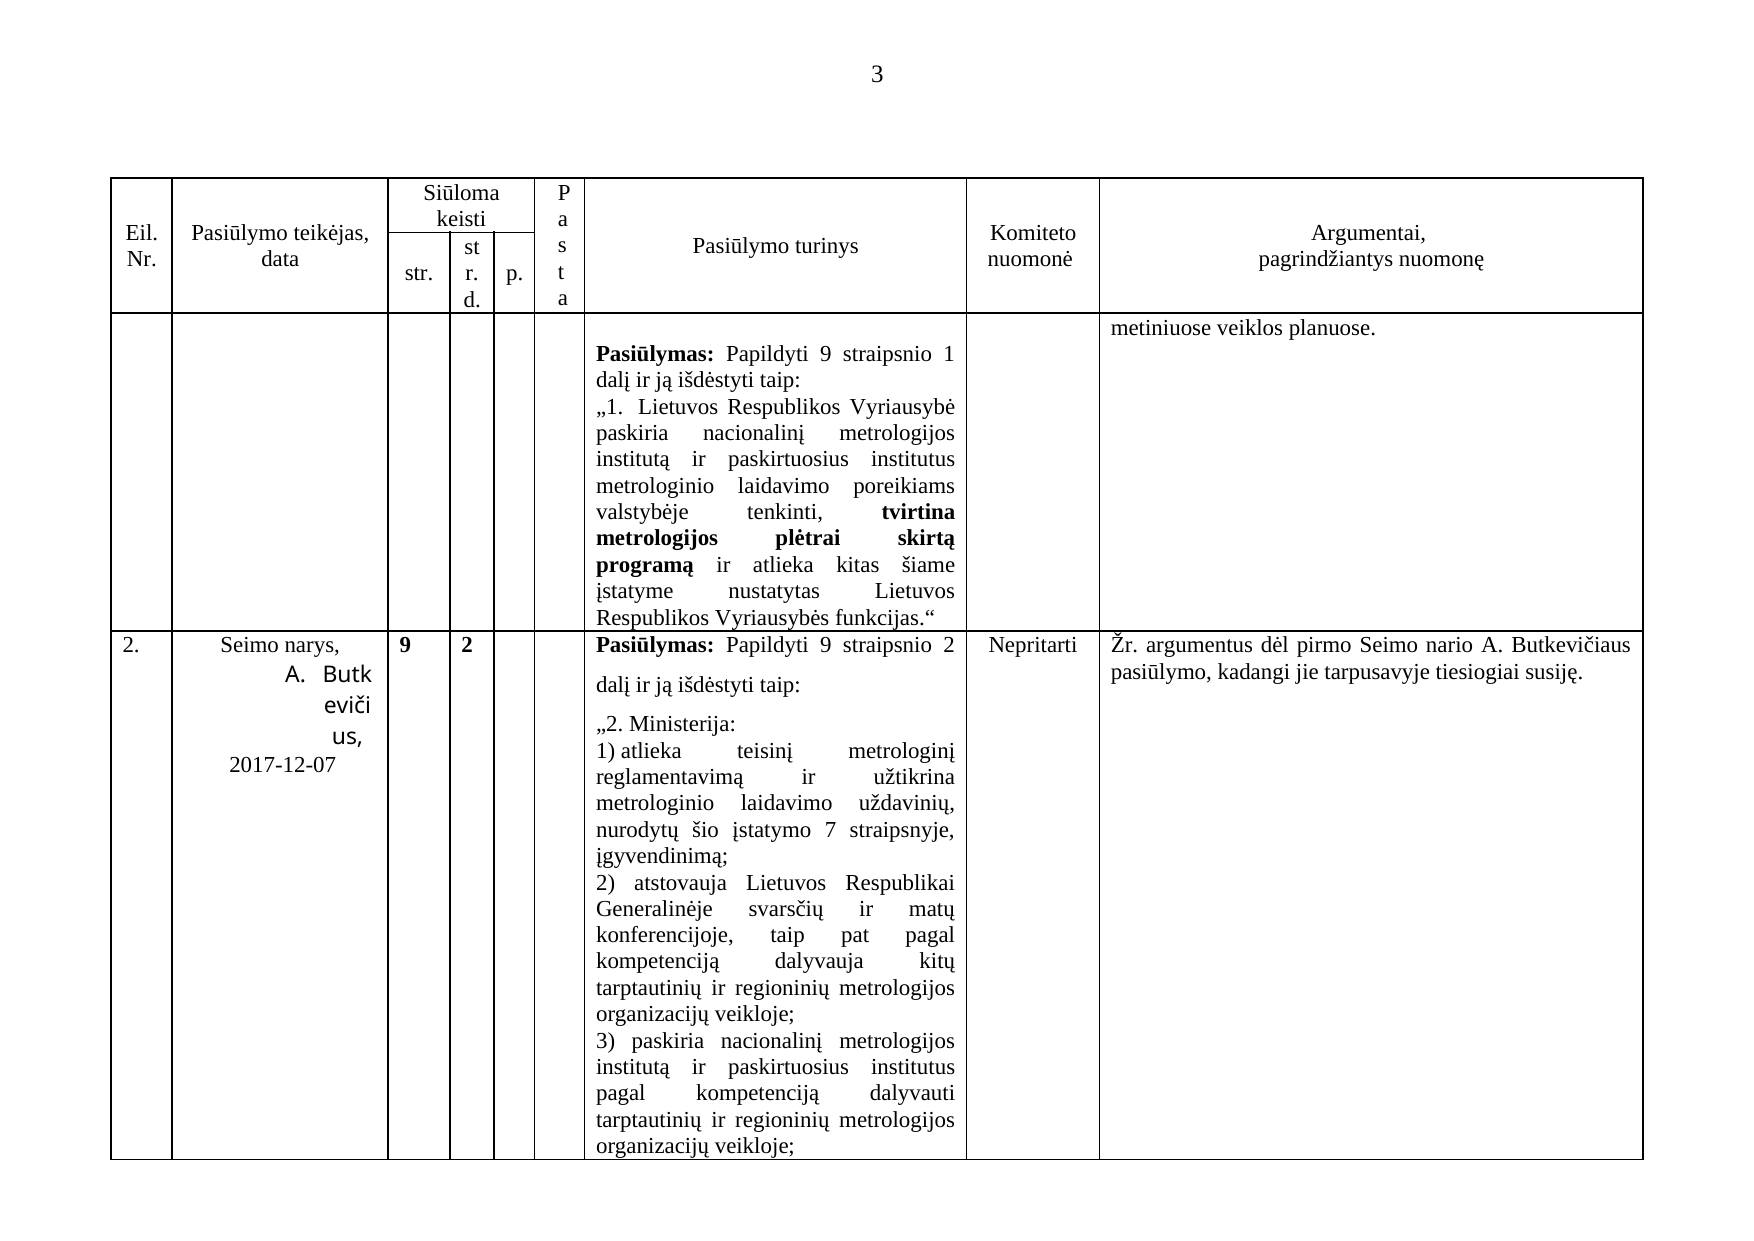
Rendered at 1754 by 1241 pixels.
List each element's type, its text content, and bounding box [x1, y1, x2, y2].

table_cell str. [389, 233, 449, 312]
table_cell [535, 314, 584, 630]
table_cell 9 [389, 632, 449, 1158]
table_cell [451, 314, 493, 630]
table_cell metiniuose veiklos planuose. [1100, 314, 1642, 630]
table_header Siūloma keisti [389, 179, 534, 231]
table_header Eil. Nr. [112, 179, 171, 312]
table_cell Žr. argumentus dėl pirmo Seimo nario A. Butkevičiaus pasiūlymo, kadangi jie tarpusavyje tiesiogiai susiję. [1100, 632, 1642, 1158]
table_header Komiteto nuomonė [967, 179, 1099, 312]
table_cell [967, 314, 1099, 630]
table_cell [535, 632, 584, 1158]
table_header Pastabos [535, 179, 584, 312]
table_header Argumentai, pagrindžiantys nuomonę [1100, 179, 1642, 312]
table_cell [389, 314, 449, 630]
table_cell Pasiūlymas: Papildyti 9 straipsnio 2 dalį ir ją išdėstyti taip: „2. Ministerija: 1) atlieka teisinį metrologinį reglamentavimą ir užtikrina metrologinio laidavimo uždavinių, nurodytų šio įstatymo 7 straipsnyje, įgyvendinimą; 2) atstovauja Lietuvos Respublikai Generalinėje svarsčių ir matų konferencijoje, taip pat pagal kompetenciją dalyvauja kitų tarptautinių ir regioninių metrologijos organizacijų veikloje; 3) paskiria nacionalinį metrologijos institutą ir paskirtuosius institutus pagal kompetenciją dalyvauti tarptautinių ir regioninių metrologijos organizacijų veikloje; [585, 632, 966, 1158]
table_cell str. d. [451, 233, 493, 312]
table_cell 2 [451, 632, 493, 1158]
table_header Pasiūlymo turinys [585, 179, 966, 312]
table_cell Seimo narys, Butkevičius, 2017-12-07 [173, 632, 387, 1158]
table_cell [112, 314, 171, 630]
table_header Pasiūlymo teikėjas, data [173, 179, 387, 312]
table_cell [173, 314, 387, 630]
table_cell Pasiūlymas: Papildyti 9 straipsnio 1 dalį ir ją išdėstyti taip: „1. Lietuvos Respublikos Vyriausybė paskiria nacionalinį metrologijos institutą ir paskirtuosius institutus metrologinio laidavimo poreikiams valstybėje tenkinti, tvirtina metrologijos plėtrai skirtą programą ir atlieka kitas šiame įstatyme nustatytas Lietuvos Respublikos Vyriausybės funkcijas.“ [585, 314, 966, 630]
table_cell p. [495, 233, 534, 312]
table_cell [495, 314, 534, 630]
table_cell Nepritarti [967, 632, 1099, 1158]
table_cell [495, 632, 534, 1158]
table_cell 2. [112, 632, 171, 1158]
